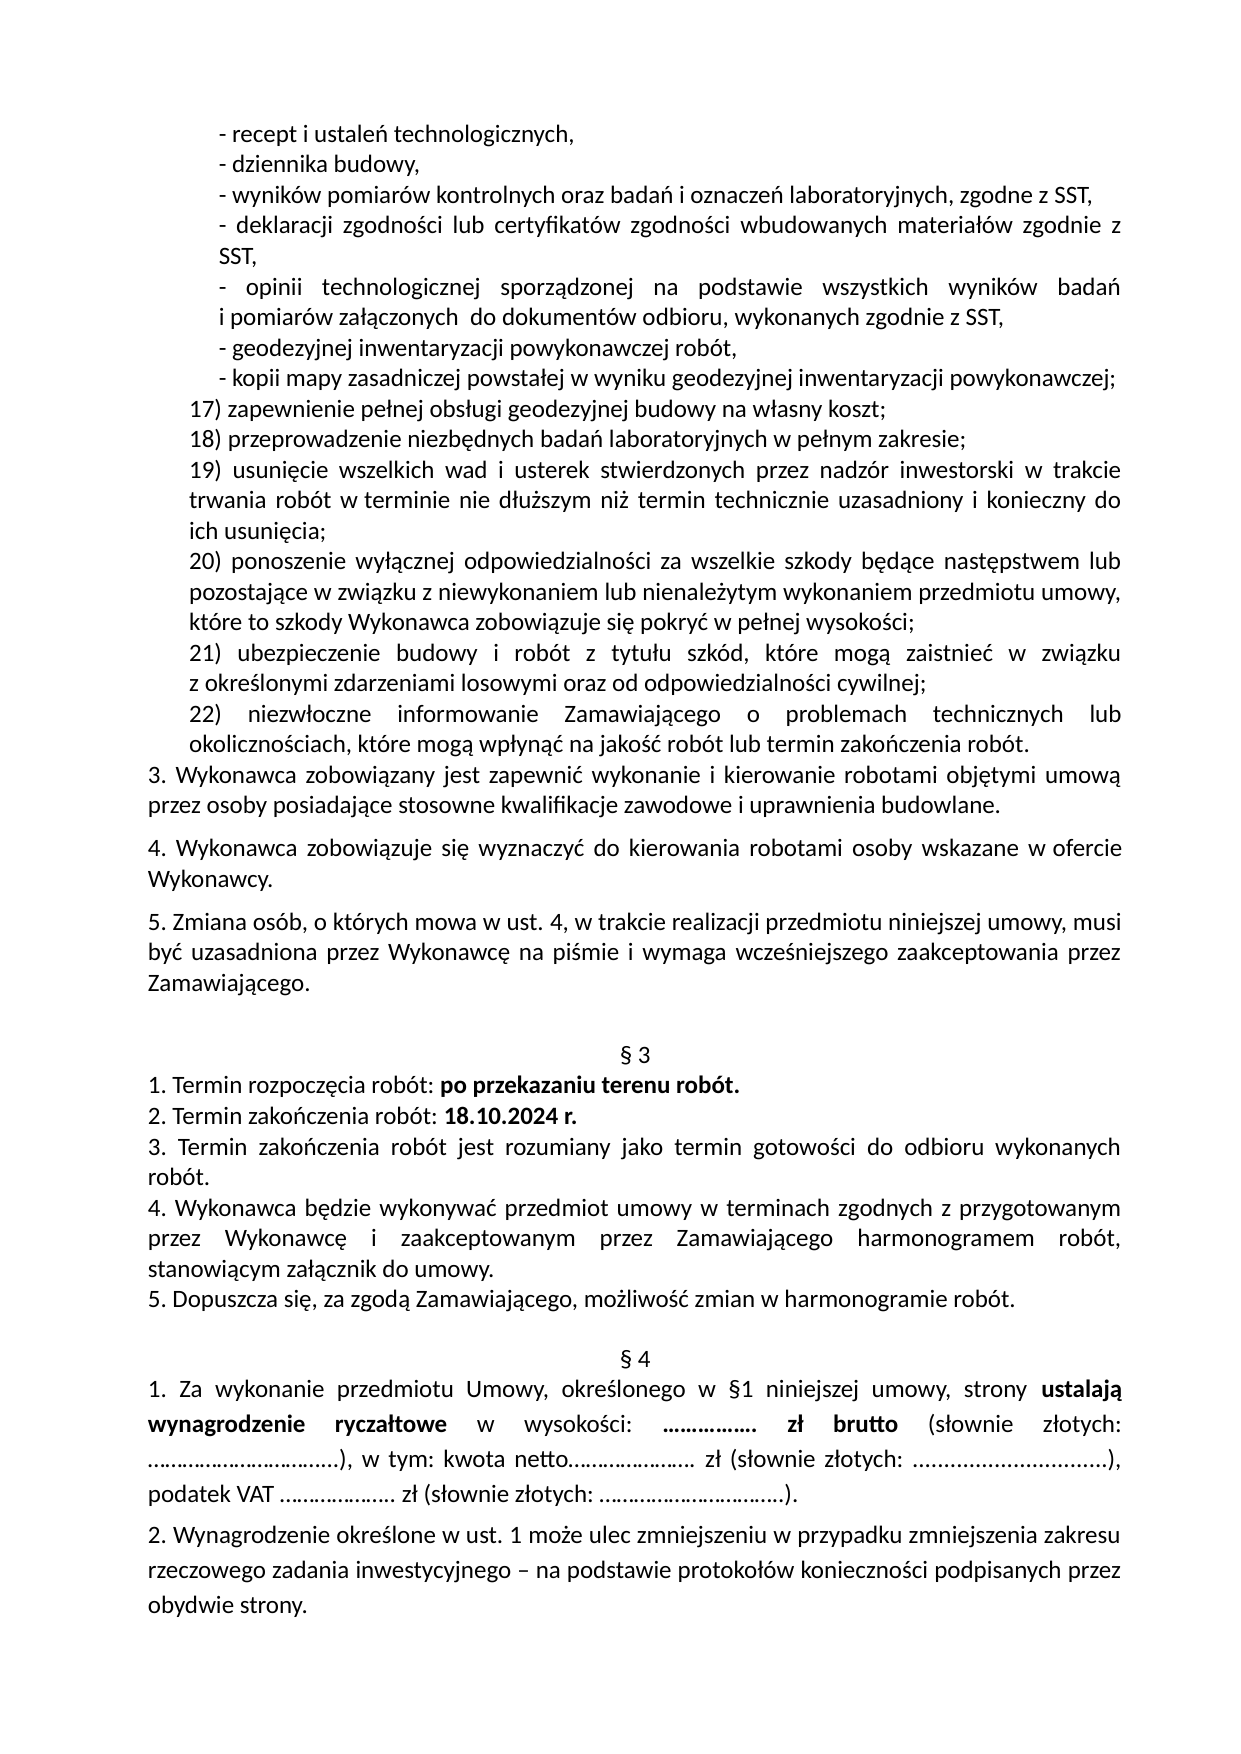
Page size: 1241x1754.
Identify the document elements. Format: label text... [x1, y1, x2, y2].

text 17) zapewnienie pełnej obsługi geodezyjnej budowy na własny koszt; [189, 393, 1122, 423]
text 1. Termin rozpoczęcia robót: po przekazaniu terenu robót. [148, 1069, 1122, 1100]
text 5. Dopuszcza się, za zgodą Zamawiającego, możliwość zmian w harmonogramie robót. [148, 1283, 1122, 1314]
text § 4 [148, 1343, 1122, 1373]
text - dziennika budowy, [218, 149, 1122, 179]
text 5. Zmiana osób, o których mowa w ust. 4, w trakcie realizacji przedmiotu niniejszej umowy, musi być uzasadniona przez Wykonawcę na piśmie i wymaga wcześniejszego zaakceptowania przez Zamawiającego. [148, 906, 1122, 997]
text - kopii mapy zasadniczej powstałej w wyniku geodezyjnej inwentaryzacji powykonawczej; [218, 362, 1122, 393]
text 2. Termin zakończenia robót: 18.10.2024 r. [148, 1100, 1122, 1131]
text 3. Wykonawca zobowiązany jest zapewnić wykonanie i kierowanie robotami objętymi umową przez osoby posiadające stosowne kwalifikacje zawodowe i uprawnienia budowlane. [148, 759, 1122, 820]
text 4. Wykonawca zobowiązuje się wyznaczyć do kierowania robotami osoby wskazane w ofercie Wykonawcy. [148, 832, 1122, 893]
text 22) niezwłoczne informowanie Zamawiającego o problemach technicznych lub okolicznościach, które mogą wpłynąć na jakość robót lub termin zakończenia robót. [189, 698, 1122, 759]
text - opinii technologicznej sporządzonej na podstawie wszystkich wyników badań i pomiarów załączonych do dokumentów odbioru, wykonanych zgodnie z SST, [218, 271, 1122, 332]
text - recept i ustaleń technologicznych, [218, 118, 1122, 149]
text 1. Za wykonanie przedmiotu Umowy, określonego w §1 niniejszej umowy, strony ustalają wynagrodzenie ryczałtowe w wysokości: ……………. zł brutto (słownie złotych: …………………………...), w tym: kwota netto…………………. zł (słownie złotych: ...............................), podatek VAT ……………….. zł (słownie złotych: …………………………..). [148, 1373, 1122, 1509]
text 4. Wykonawca będzie wykonywać przedmiot umowy w terminach zgodnych z przygotowanym przez Wykonawcę i zaakceptowanym przez Zamawiającego harmonogramem robót, stanowiącym załącznik do umowy. [148, 1192, 1122, 1283]
text - geodezyjnej inwentaryzacji powykonawczej robót, [218, 332, 1122, 362]
text 19) usunięcie wszelkich wad i usterek stwierdzonych przez nadzór inwestorski w trakcie trwania robót w terminie nie dłuższym niż termin technicznie uzasadniony i konieczny do ich usunięcia; [189, 454, 1122, 545]
text 3. Termin zakończenia robót jest rozumiany jako termin gotowości do odbioru wykonanych robót. [148, 1131, 1122, 1192]
text 18) przeprowadzenie niezbędnych badań laboratoryjnych w pełnym zakresie; [189, 423, 1122, 454]
text 2. Wynagrodzenie określone w ust. 1 może ulec zmniejszeniu w przypadku zmniejszenia zakresu rzeczowego zadania inwestycyjnego – na podstawie protokołów konieczności podpisanych przez obydwie strony. [148, 1519, 1122, 1619]
text 21) ubezpieczenie budowy i robót z tytułu szkód, które mogą zaistnieć w związku z określonymi zdarzeniami losowymi oraz od odpowiedzialności cywilnej; [189, 637, 1122, 698]
text - deklaracji zgodności lub certyfikatów zgodności wbudowanych materiałów zgodnie z SST, [218, 210, 1122, 271]
text § 3 [148, 1039, 1122, 1069]
text - wyników pomiarów kontrolnych oraz badań i oznaczeń laboratoryjnych, zgodne z SST, [218, 179, 1122, 210]
text 20) ponoszenie wyłącznej odpowiedzialności za wszelkie szkody będące następstwem lub pozostające w związku z niewykonaniem lub nienależytym wykonaniem przedmiotu umowy, które to szkody Wykonawca zobowiązuje się pokryć w pełnej wysokości; [189, 545, 1122, 637]
